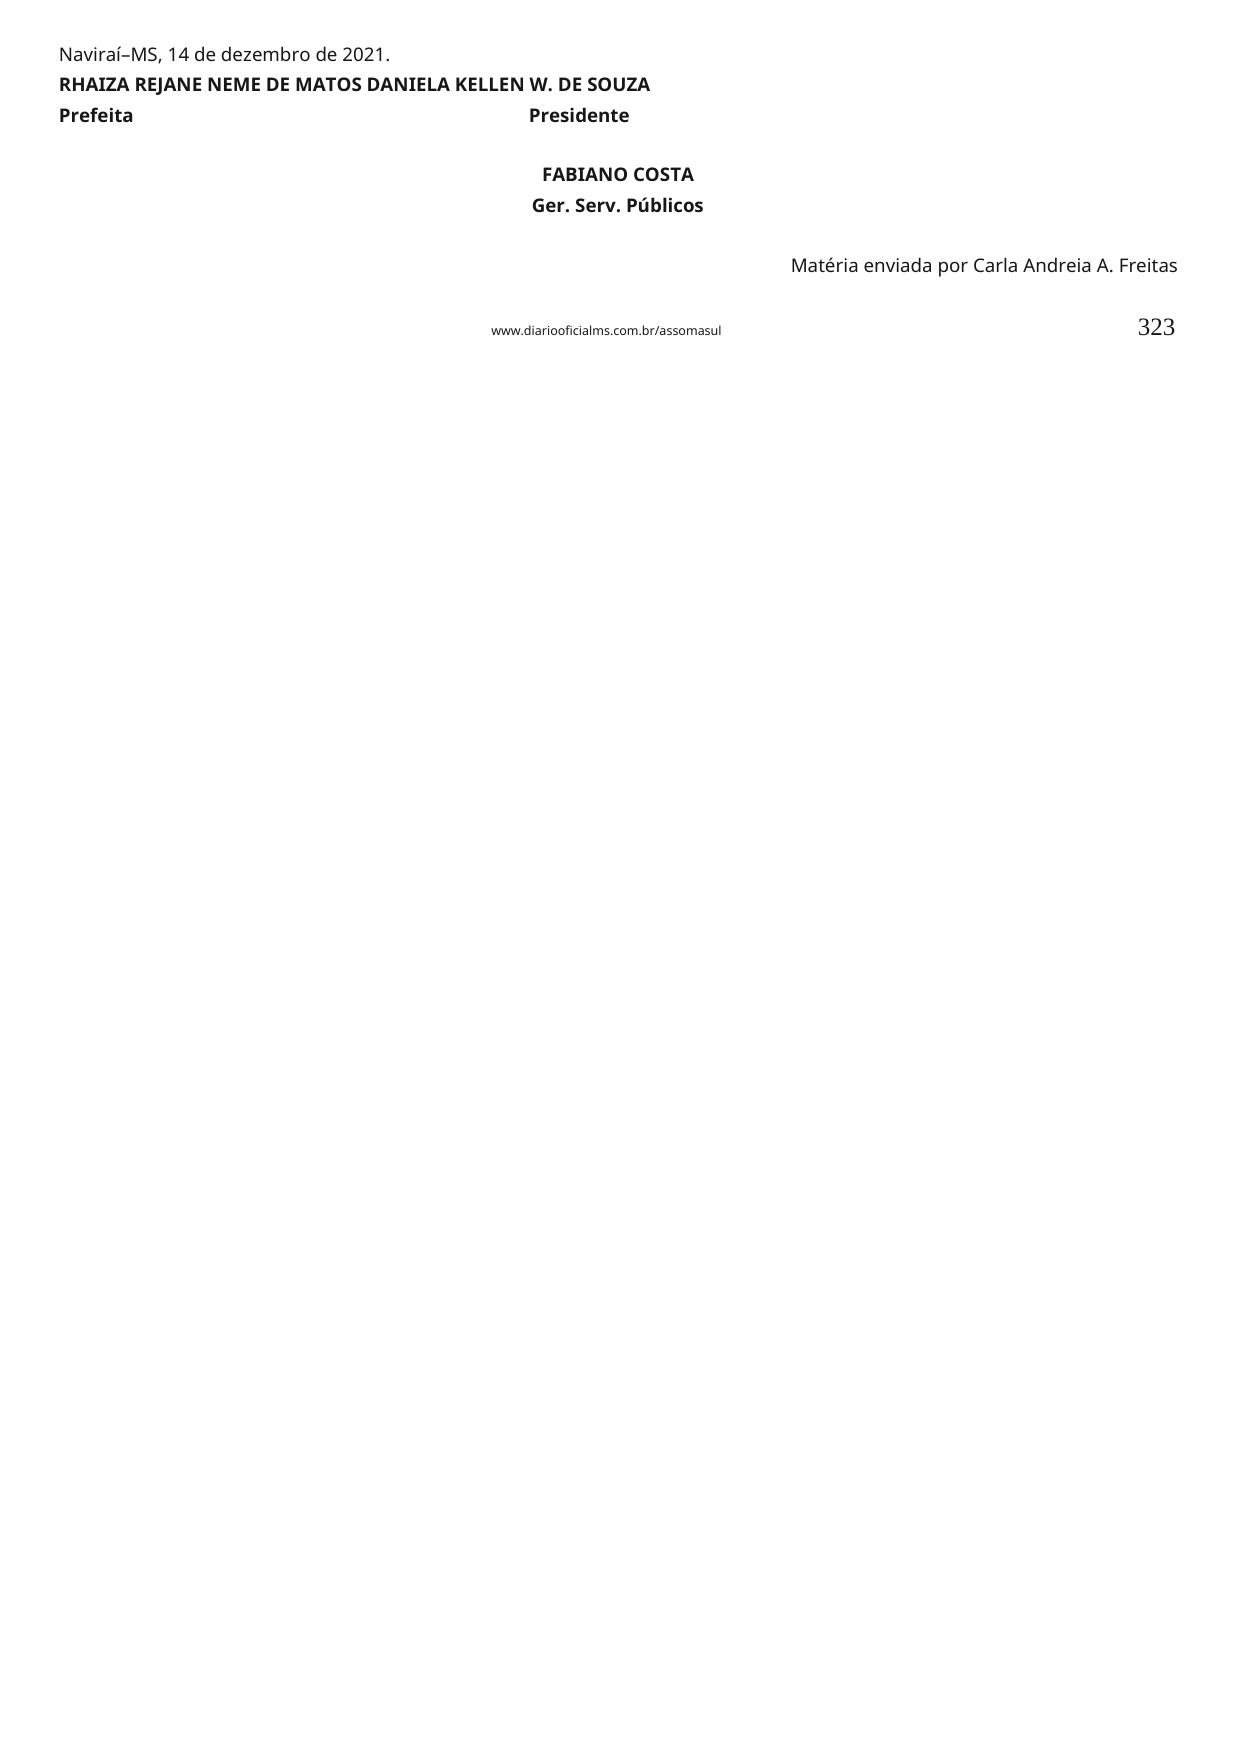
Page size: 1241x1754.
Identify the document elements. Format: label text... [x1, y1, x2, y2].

text Matéria enviada por Carla Andreia A. Freitas [59, 252, 1183, 278]
text Ger. Serv. Públicos [59, 193, 1181, 218]
text FABIANO COSTA [59, 161, 1181, 187]
text RHAIZA REJANE NEME DE MATOS DANIELA KELLEN W. DE SOUZA [59, 72, 1181, 97]
text Naviraí–MS, 14 de dezembro de 2021. [59, 41, 1181, 67]
text www.diariooficialms.com.br/assomasul 323 [59, 312, 1181, 341]
text Prefeita Presidente [59, 102, 1181, 128]
